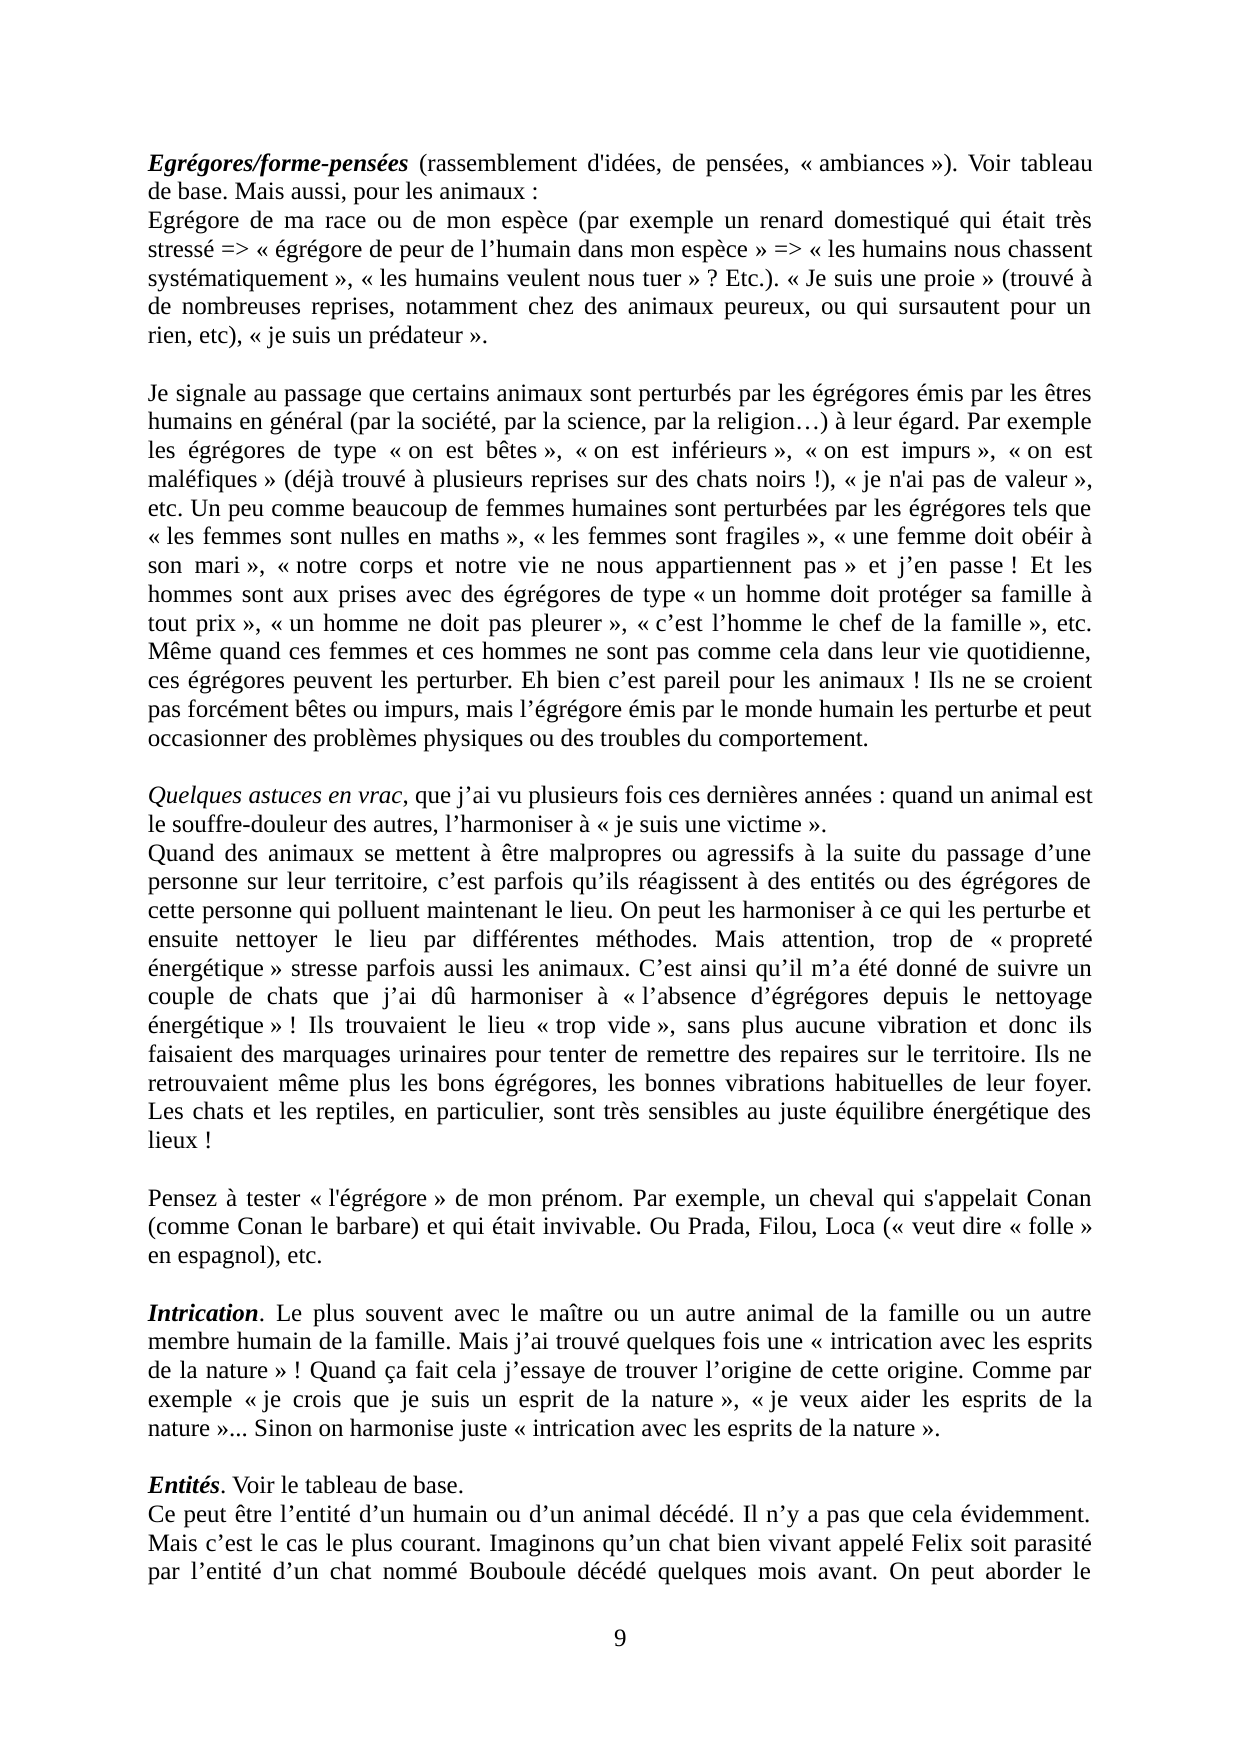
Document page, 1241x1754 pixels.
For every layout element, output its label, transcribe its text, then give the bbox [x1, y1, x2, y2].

text Ce peut être l’entité d’un humain ou d’un animal décédé. Il n’y a pas que cela évidemment. Mais c’est le cas le plus courant. Imaginons qu’un chat bien vivant appelé Felix soit parasité par l’entité d’un chat nommé Bouboule décédé quelques mois avant. On peut aborder le [148, 1499, 1093, 1585]
text Pensez à tester « l'égrégore » de mon prénom. Par exemple, un cheval qui s'appelait Conan (comme Conan le barbare) et qui était invivable. Ou Prada, Filou, Loca (« veut dire « folle » en espagnol), etc. [148, 1183, 1093, 1269]
text Quand des animaux se mettent à être malpropres ou agressifs à la suite du passage d’une personne sur leur territoire, c’est parfois qu’ils réagissent à des entités ou des égrégores de cette personne qui polluent maintenant le lieu. On peut les harmoniser à ce qui les perturbe et ensuite nettoyer le lieu par différentes méthodes. Mais attention, trop de « propreté énergétique » stresse parfois aussi les animaux. C’est ainsi qu’il m’a été donné de suivre un couple de chats que j’ai dû harmoniser à « l’absence d’égrégores depuis le nettoyage énergétique » ! Ils trouvaient le lieu « trop vide », sans plus aucune vibration et donc ils faisaient des marquages urinaires pour tenter de remettre des repaires sur le territoire. Ils ne retrouvaient même plus les bons égrégores, les bonnes vibrations habituelles de leur foyer. Les chats et les reptiles, en particulier, sont très sensibles au juste équilibre énergétique des lieux ! [148, 838, 1093, 1154]
text Egrégore de ma race ou de mon espèce (par exemple un renard domestiqué qui était très stressé => « égrégore de peur de l’humain dans mon espèce » => « les humains nous chassent systématiquement », « les humains veulent nous tuer » ? Etc.). « Je suis une proie » (trouvé à de nombreuses reprises, notamment chez des animaux peureux, ou qui sursautent pour un rien, etc), « je suis un prédateur ». [148, 205, 1093, 349]
text Entités. Voir le tableau de base. [148, 1470, 1093, 1499]
text Je signale au passage que certains animaux sont perturbés par les égrégores émis par les êtres humains en général (par la société, par la science, par la religion…) à leur égard. Par exemple les égrégores de type « on est bêtes », « on est inférieurs », « on est impurs », « on est maléfiques » (déjà trouvé à plusieurs reprises sur des chats noirs !), « je n'ai pas de valeur », etc. Un peu comme beaucoup de femmes humaines sont perturbées par les égrégores tels que « les femmes sont nulles en maths », « les femmes sont fragiles », « une femme doit obéir à son mari », « notre corps et notre vie ne nous appartiennent pas » et j’en passe ! Et les hommes sont aux prises avec des égrégores de type « un homme doit protéger sa famille à tout prix », « un homme ne doit pas pleurer », « c’est l’homme le chef de la famille », etc. Même quand ces femmes et ces hommes ne sont pas comme cela dans leur vie quotidienne, ces égrégores peuvent les perturber. Eh bien c’est pareil pour les animaux ! Ils ne se croient pas forcément bêtes ou impurs, mais l’égrégore émis par le monde humain les perturbe et peut occasionner des problèmes physiques ou des troubles du comportement. [148, 378, 1093, 751]
text Quelques astuces en vrac, que j’ai vu plusieurs fois ces dernières années : quand un animal est le souffre-douleur des autres, l’harmoniser à « je suis une victime ». [148, 780, 1093, 838]
text Egrégores/forme-pensées (rassemblement d'idées, de pensées, « ambiances »). Voir tableau de base. Mais aussi, pour les animaux : [148, 148, 1093, 205]
text Intrication. Le plus souvent avec le maître ou un autre animal de la famille ou un autre membre humain de la famille. Mais j’ai trouvé quelques fois une « intrication avec les esprits de la nature » ! Quand ça fait cela j’essaye de trouver l’origine de cette origine. Comme par exemple « je crois que je suis un esprit de la nature », « je veux aider les esprits de la nature »... Sinon on harmonise juste « intrication avec les esprits de la nature ». [148, 1298, 1093, 1441]
